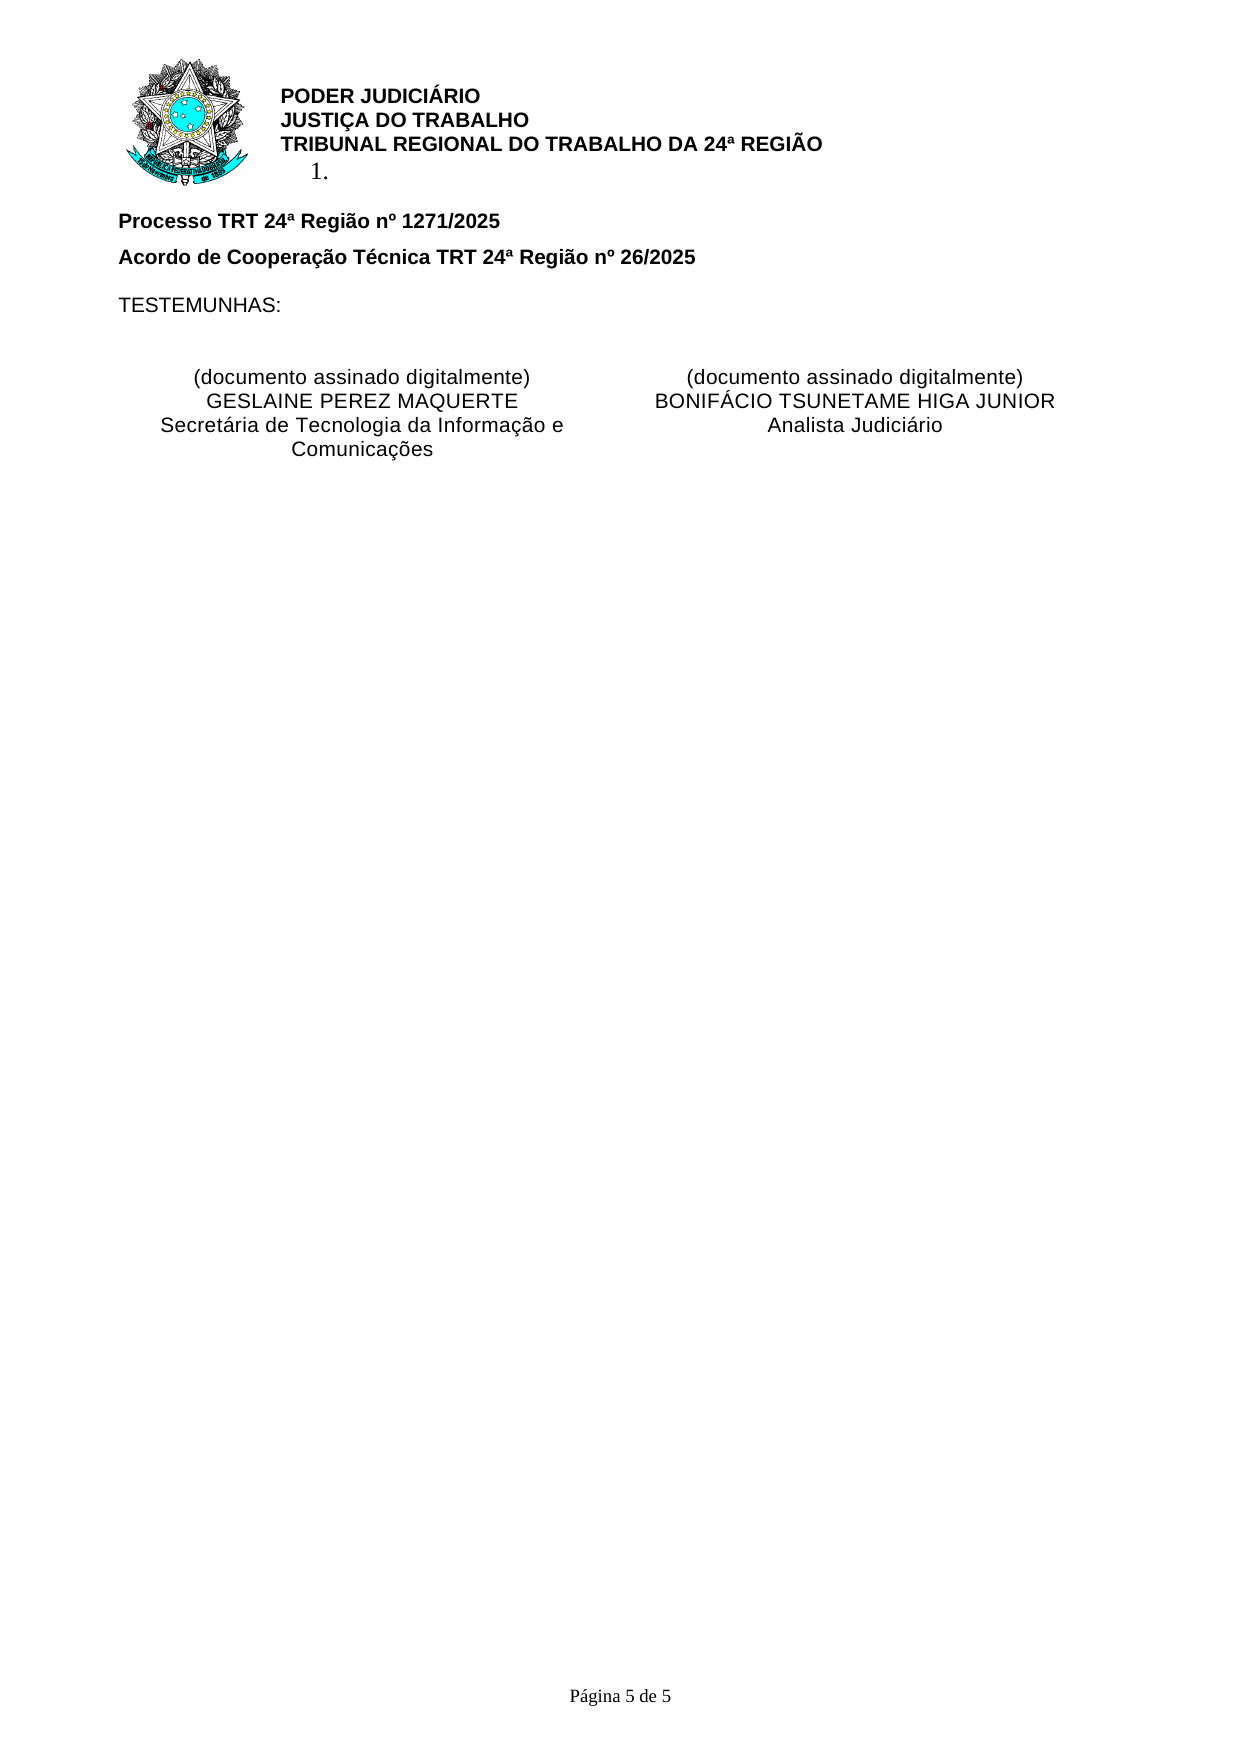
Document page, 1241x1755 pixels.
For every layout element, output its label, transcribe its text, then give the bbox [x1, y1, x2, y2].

text TESTEMUNHAS: [118, 293, 1122, 317]
table_header (documento assinado digitalmente) BONIFÁCIO TSUNETAME HIGA JUNIOR Analista Judiciário [606, 341, 1108, 460]
table_header (documento assinado digitalmente) GESLAINE PEREZ MAQUERTE Secretária de Tecnologia da Informação e Comunicações [133, 341, 606, 460]
